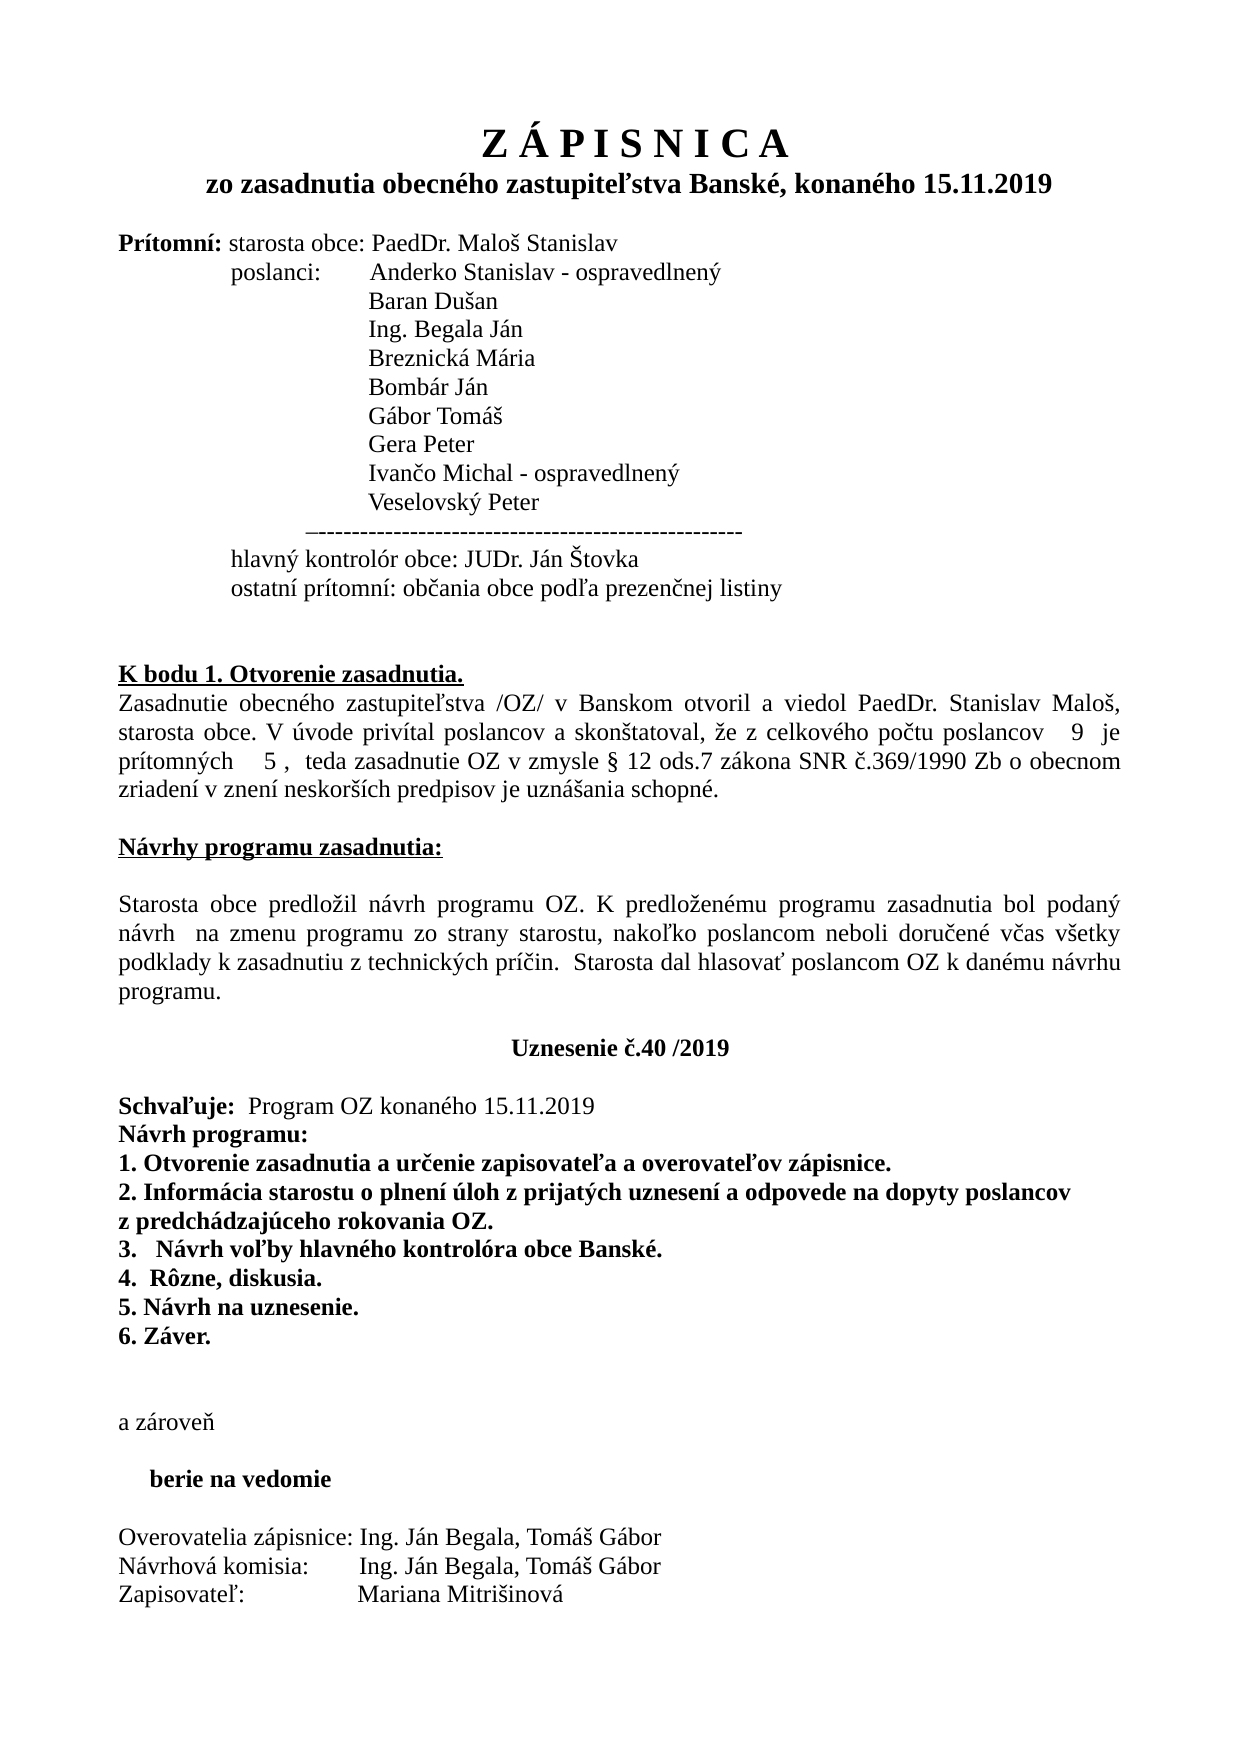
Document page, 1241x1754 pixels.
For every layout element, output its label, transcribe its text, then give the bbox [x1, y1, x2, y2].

text Schvaľuje: Program OZ konaného 15.11.2019 [118, 1091, 1122, 1119]
text Návrhy programu zasadnutia: [118, 832, 1122, 861]
text Ivančo Michal - ospravedlnený [118, 458, 1122, 487]
text Uznesenie č.40 /2019 [118, 1033, 1122, 1062]
text poslanci: Anderko Stanislav - ospravedlnený [118, 257, 1122, 286]
text a zároveň [118, 1407, 1122, 1436]
text Starosta obce predložil návrh programu OZ. K predloženému programu zasadnutia bol podaný návrh na zmenu programu zo strany starostu, nakoľko poslancom neboli doručené včas všetky podklady k zasadnutiu z technických príčin. Starosta dal hlasovať poslancom OZ k danému návrhu programu. [118, 889, 1122, 1004]
text 3. Návrh voľby hlavného kontrolóra obce Banské. [118, 1234, 1122, 1263]
text berie na vedomie [118, 1464, 1122, 1493]
text K bodu 1. Otvorenie zasadnutia. [118, 659, 1122, 688]
text Baran Dušan [118, 286, 1122, 314]
text Bombár Ján [118, 372, 1122, 401]
text Gábor Tomáš [118, 401, 1122, 429]
text Prítomní: starosta obce: PaedDr. Maloš Stanislav [118, 228, 1122, 257]
text Zasadnutie obecného zastupiteľstva /OZ/ v Banskom otvoril a viedol PaedDr. Stanislav Maloš, starosta obce. V úvode privítal poslancov a skonštatoval, že z celkového počtu poslancov 9 je prítomných 5 , teda zasadnutie OZ v zmysle § 12 ods.7 zákona SNR č.369/1990 Zb o obecnom zriadení v znení neskorších predpisov je uznášania schopné. [118, 688, 1122, 803]
text Ing. Begala Ján [118, 314, 1122, 343]
text Breznická Mária [118, 343, 1122, 372]
text Gera Peter [118, 429, 1122, 458]
text –--------------------------------------------------- [118, 516, 1122, 544]
text zo zasadnutia obecného zastupiteľstva Banské, konaného 15.11.2019 [118, 166, 1122, 199]
text Z Á P I S N I C A [118, 118, 1122, 166]
text 4. Rôzne, diskusia. [118, 1263, 1122, 1292]
text Veselovský Peter [118, 487, 1122, 516]
text Návrhová komisia: Ing. Ján Begala, Tomáš Gábor [118, 1551, 1122, 1579]
text 5. Návrh na uznesenie. [118, 1292, 1122, 1321]
text Overovatelia zápisnice: Ing. Ján Begala, Tomáš Gábor [118, 1522, 1122, 1551]
text Zapisovateľ: Mariana Mitrišinová [118, 1579, 1122, 1608]
text hlavný kontrolór obce: JUDr. Ján Štovka [118, 544, 1122, 573]
text 6. Záver. [118, 1321, 1122, 1349]
text Návrh programu: [118, 1119, 1122, 1148]
text 2. Informácia starostu o plnení úloh z prijatých uznesení a odpovede na dopyty poslancov z predchádzajúceho rokovania OZ. [118, 1177, 1122, 1234]
text 1. Otvorenie zasadnutia a určenie zapisovateľa a overovateľov zápisnice. [118, 1148, 1122, 1177]
text ostatní prítomní: občania obce podľa prezenčnej listiny [118, 573, 1122, 602]
